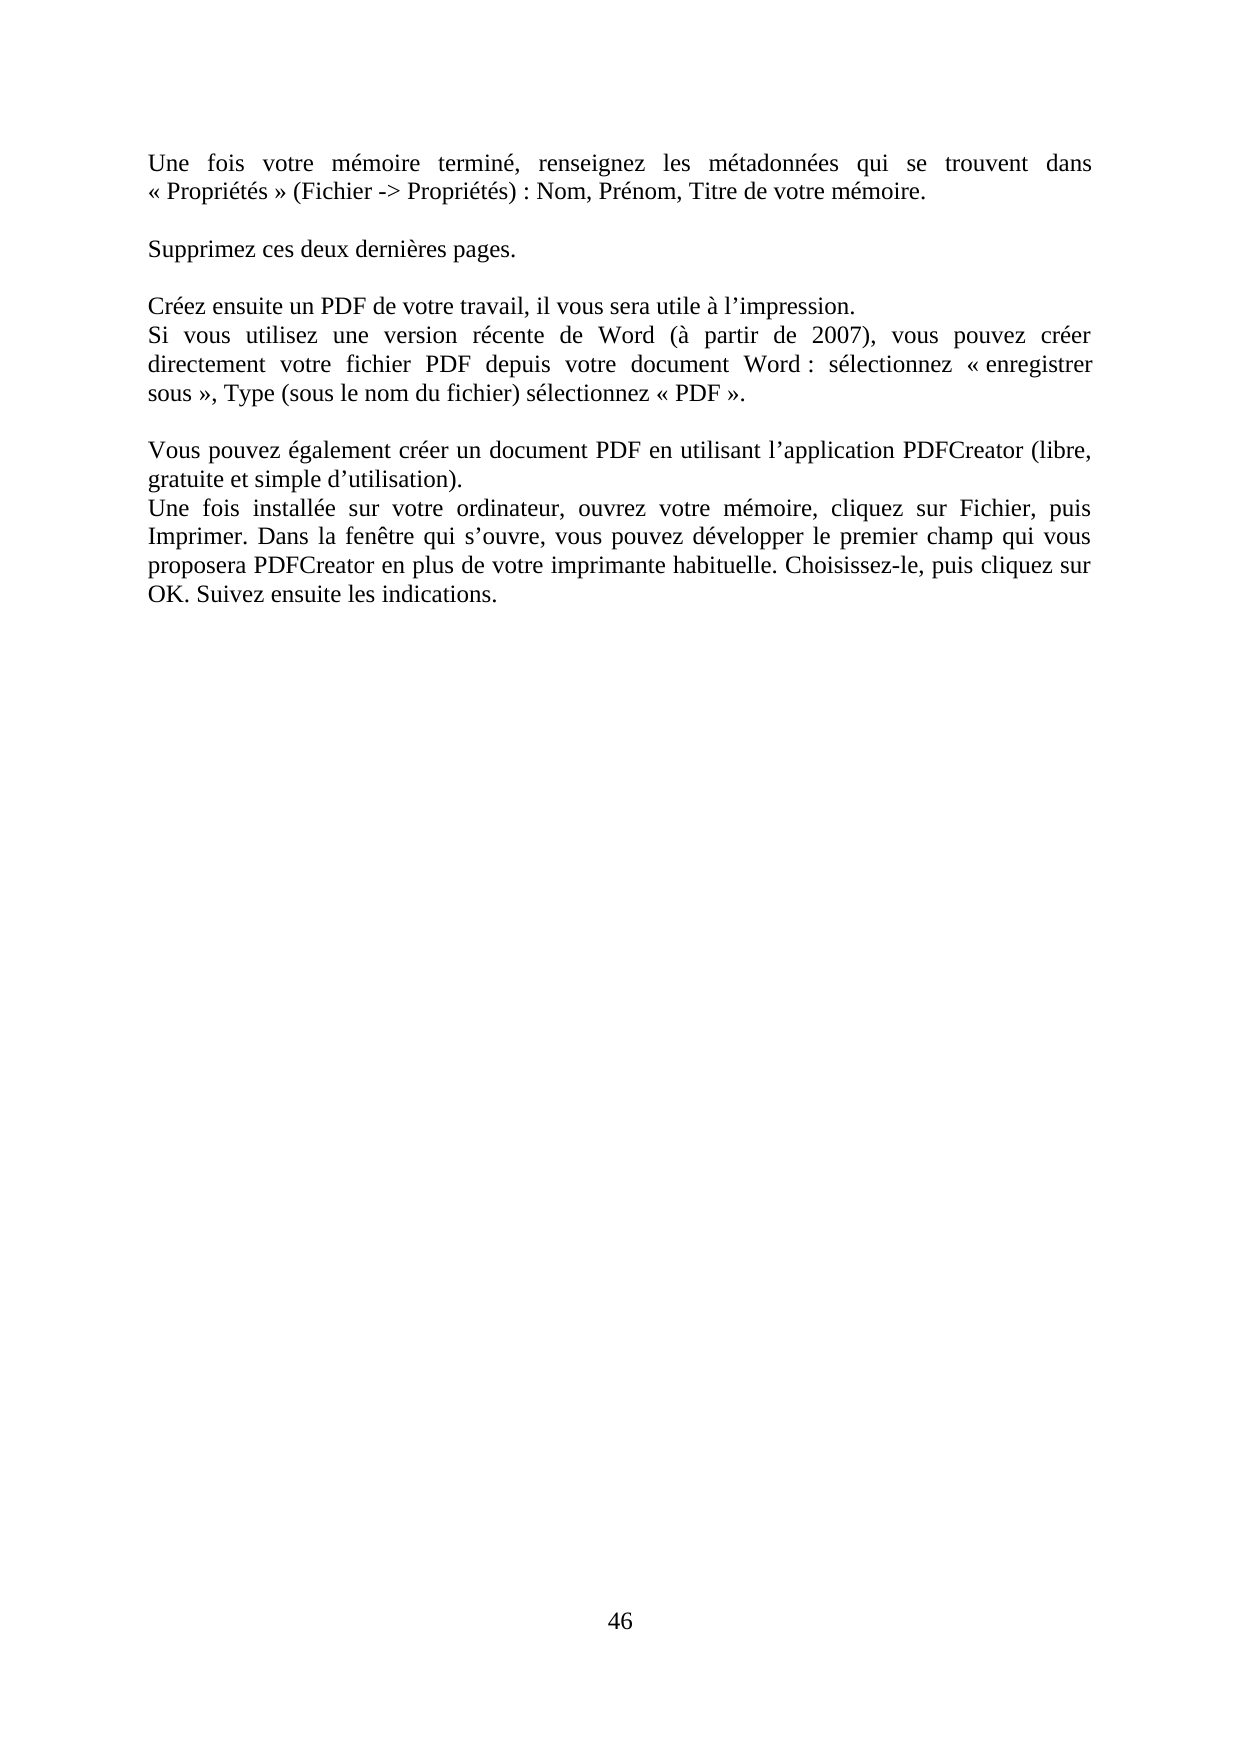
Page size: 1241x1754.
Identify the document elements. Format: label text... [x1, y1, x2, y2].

text Si vous utilisez une version récente de Word (à partir de 2007), vous pouvez créer directement votre fichier PDF depuis votre document Word : sélectionnez « enregistrer sous », Type (sous le nom du fichier) sélectionnez « PDF ». [148, 320, 1092, 406]
text Une fois votre mémoire terminé, renseignez les métadonnées qui se trouvent dans « Propriétés » (Fichier -> Propriétés) : Nom, Prénom, Titre de votre mémoire. [148, 148, 1092, 205]
text Vous pouvez également créer un document PDF en utilisant l’application PDFCreator (libre, gratuite et simple d’utilisation). [148, 435, 1092, 493]
text Créez ensuite un PDF de votre travail, il vous sera utile à l’impression. [148, 291, 1092, 320]
text Une fois installée sur votre ordinateur, ouvrez votre mémoire, cliquez sur Fichier, puis Imprimer. Dans la fenêtre qui s’ouvre, vous pouvez développer le premier champ qui vous proposera PDFCreator en plus de votre imprimante habituelle. Choisissez-le, puis cliquez sur OK. Suivez ensuite les indications. [148, 493, 1092, 608]
text Supprimez ces deux dernières pages. [148, 234, 1092, 263]
